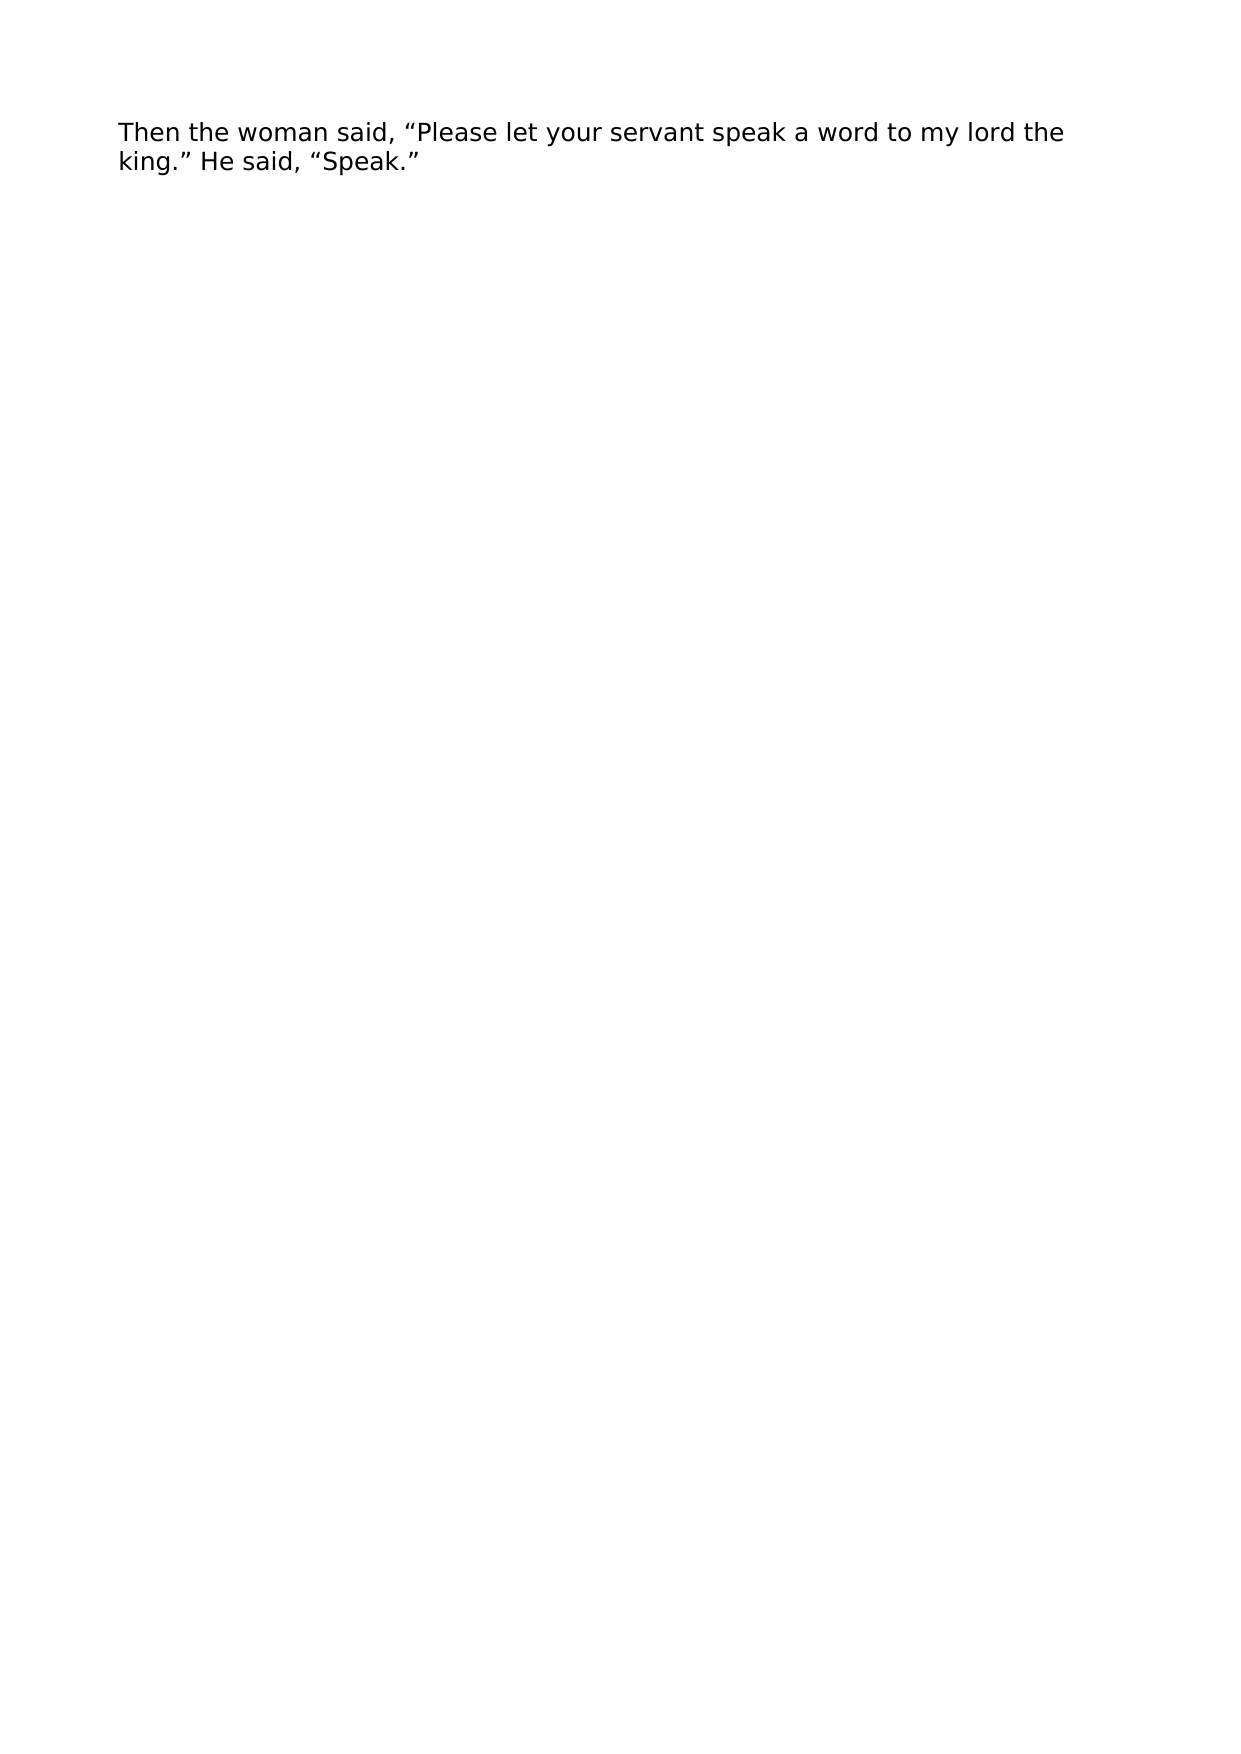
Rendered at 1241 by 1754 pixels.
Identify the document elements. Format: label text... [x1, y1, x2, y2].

text Then the woman said, “Please let your servant speak a word to my lord the king.” He said, “Speak.” [118, 118, 1122, 176]
